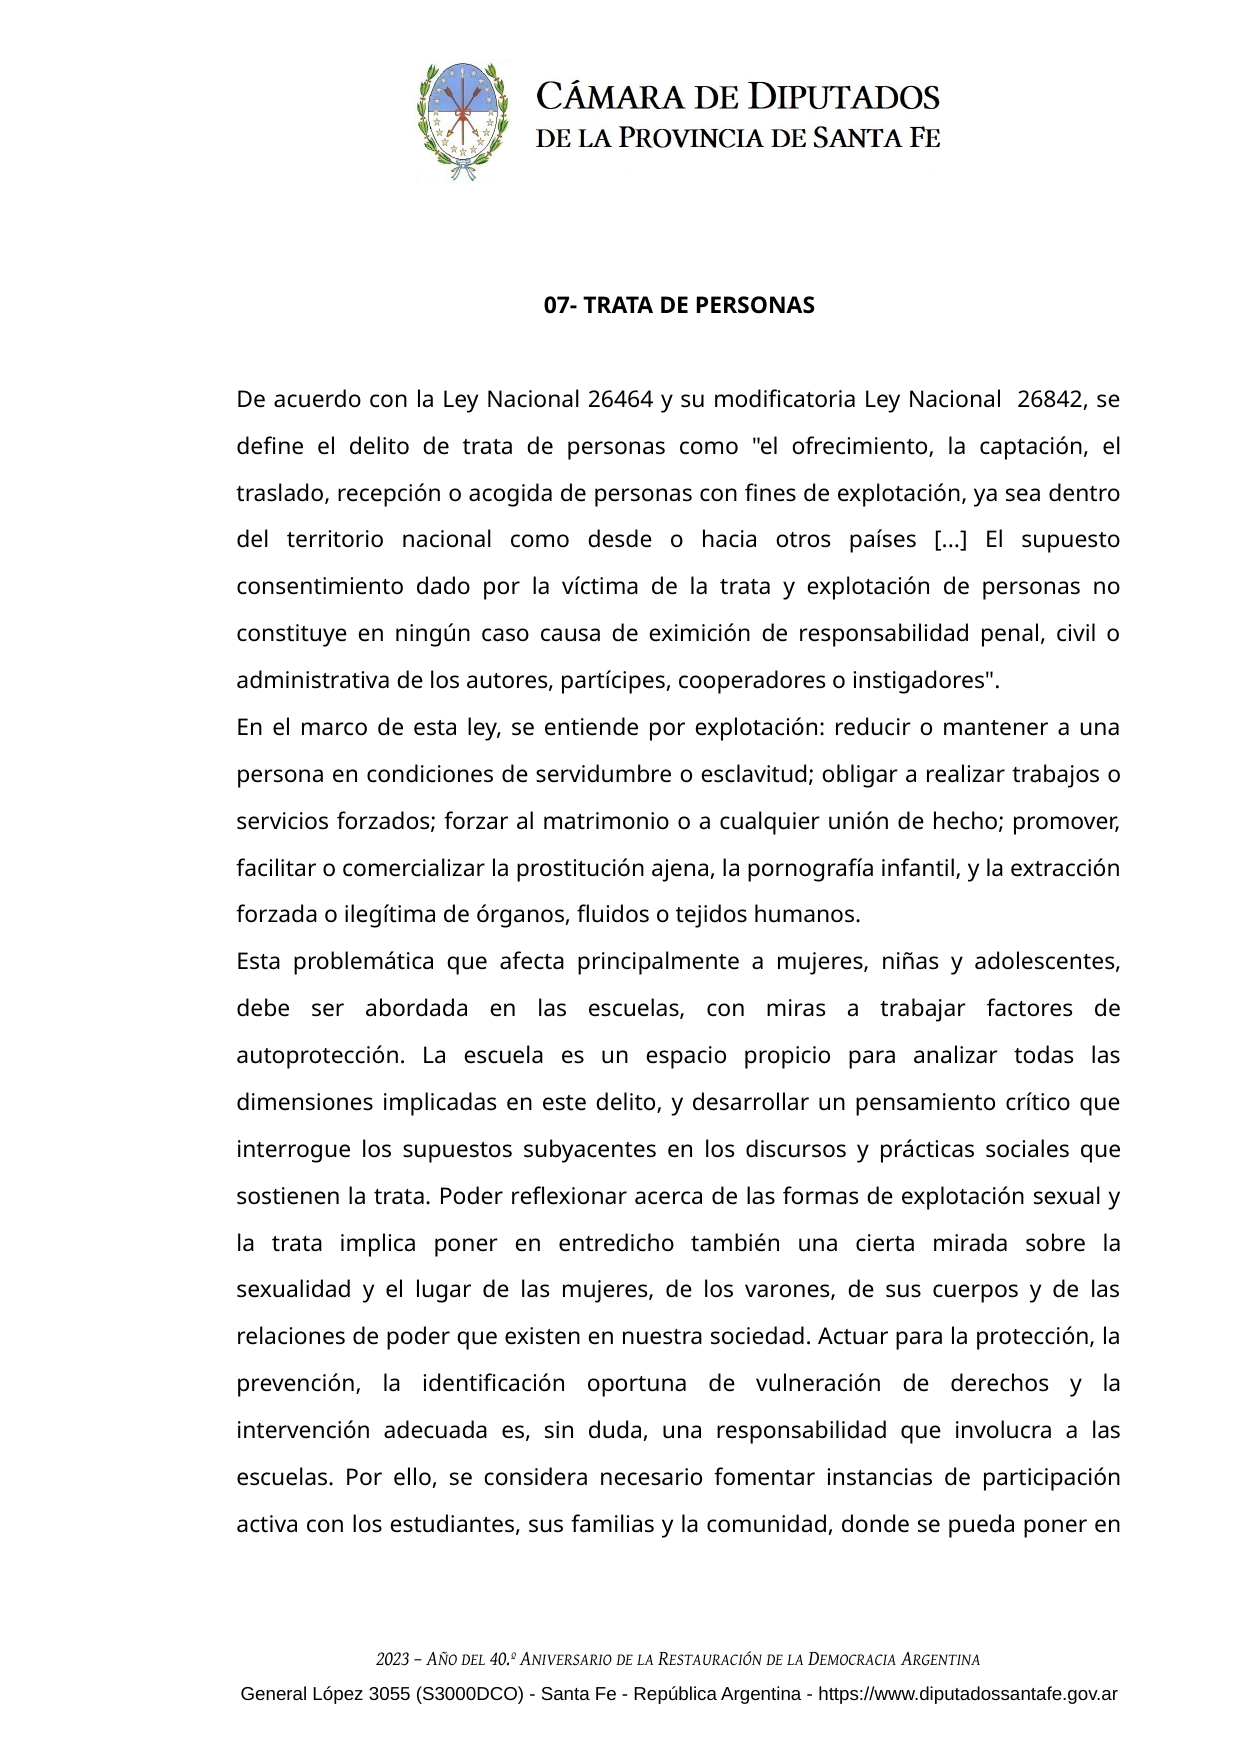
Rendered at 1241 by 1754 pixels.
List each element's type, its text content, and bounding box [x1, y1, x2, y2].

text Esta problemática que afecta principalmente a mujeres, niñas y adolescentes, debe ser abordada en las escuelas, con miras a trabajar factores de autoprotección. La escuela es un espacio propicio para analizar todas las dimensiones implicadas en este delito, y desarrollar un pensamiento crítico que interrogue los supuestos subyacentes en los discursos y prácticas sociales que sostienen la trata. Poder reflexionar acerca de las formas de explotación sexual y la trata implica poner en entredicho también una cierta mirada sobre la sexualidad y el lugar de las mujeres, de los varones, de sus cuerpos y de las relaciones de poder que existen en nuestra sociedad. Actuar para la protección, la prevención, la identificación oportuna de vulneración de derechos y la intervención adecuada es, sin duda, una responsabilidad que involucra a las escuelas. Por ello, se considera necesario fomentar instancias de participación activa con los estudiantes, sus familias y la comunidad, donde se pueda poner en [236, 945, 1122, 1539]
text En el marco de esta ley, se entiende por explotación: reducir o mantener a una persona en condiciones de servidumbre o esclavitud; obligar a realizar trabajos o servicios forzados; forzar al matrimonio o a cualquier unión de hecho; promover, facilitar o comercializar la prostitución ajena, la pornografía infantil, y la extracción forzada o ilegítima de órganos, fluidos o tejidos humanos. [236, 711, 1122, 930]
text 07- TRATA DE PERSONAS [236, 289, 1122, 320]
picture [413, 59, 945, 183]
text De acuerdo con la Ley Nacional 26464 y su modificatoria Ley Nacional 26842, se define el delito de trata de personas como "el ofrecimiento, la captación, el traslado, recepción o acogida de personas con fines de explotación, ya sea dentro del territorio nacional como desde o hacia otros países [...] El supuesto consentimiento dado por la víctima de la trata y explotación de personas no constituye en ningún caso causa de eximición de responsabilidad penal, civil o administrativa de los autores, partícipes, cooperadores o instigadores". [236, 383, 1122, 695]
